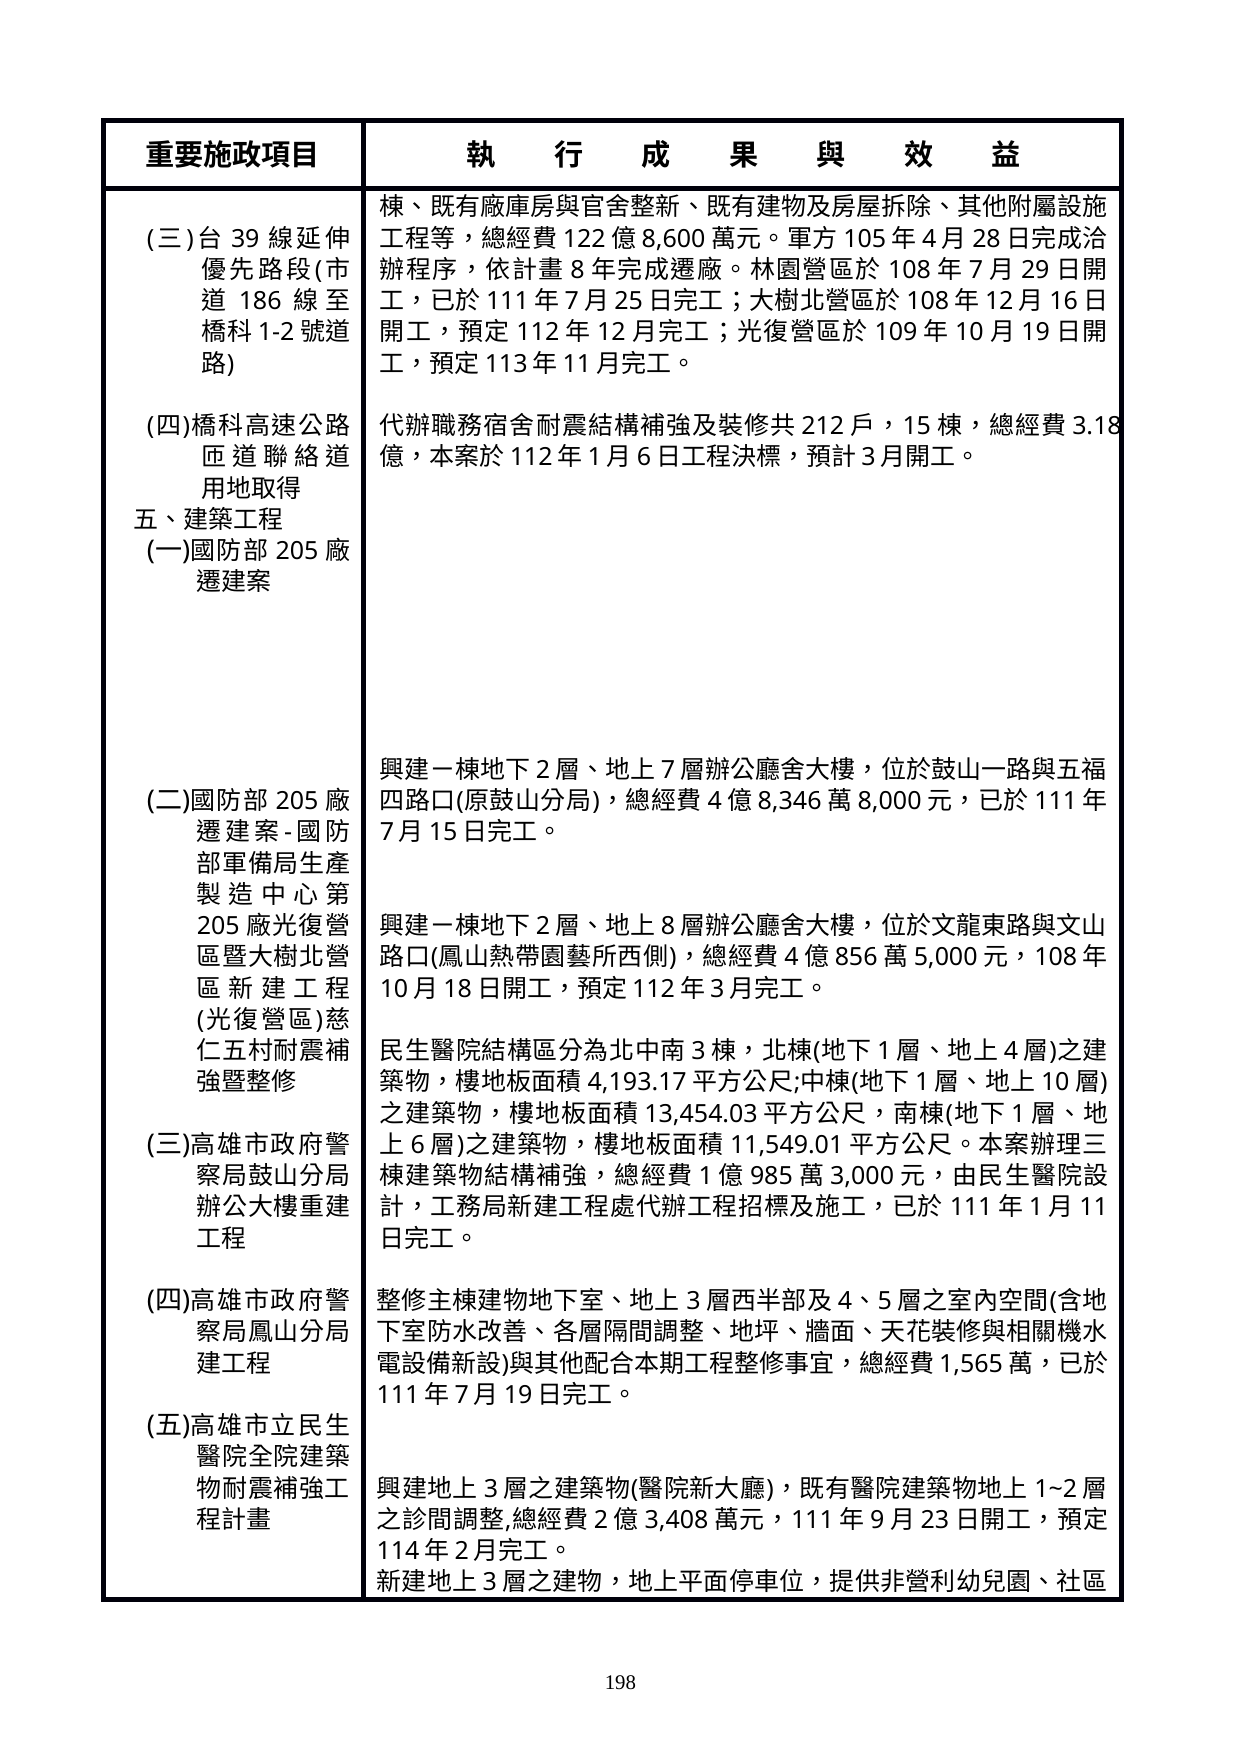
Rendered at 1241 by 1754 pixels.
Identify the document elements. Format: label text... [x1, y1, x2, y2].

table_header 執 行 成 果 與 效 益 [366, 123, 1119, 186]
table_header 重要施政項目 [106, 123, 361, 186]
table_cell 壹、工程企劃業務管理及策略規劃 工程業務督導管理 工程企劃策略規劃 貳、建築管理 高雄厝計畫 光電智慧建築物推動計畫 建築物公共安全檢查申報 耐震及震災相關業務 招牌廣告及樹立廣告管理 公寓大廈管理 智慧綠建築 公共建築物無障礙設施管理 資訊管理 參、違章建築處理業務 查報業務 拆除業務 肆、道路管道管理 挖路許可證審核與電腦化登錄管理 道路挖埋管線施工查驗管理 民族路共同管道管理 弱電、寬頻共同管道管理 孔蓋齊平及下地 公共管線圖資更新及整合 伍、新建工程 道路工程 (一)林園清水岩路(清水岩寺旁)改善開闢工程 (二)仁武區義大二路3k+700道路改善工程(高52線3K+800~3K+920緊急搶修工程 (三)梓官區進學路北側8米計畫道路開闢工程 (四)鳳山區中崙路西段改善工程 (五)鳳山區八德路100巷改善工程 (六)大寮區鎮潭路高程改善工程 (七)鼓山區龍德新路拓寬及往東延伸跨越愛河橋梁工程 (八)林園區後厝路200巷(自苦苓腳重劃區往東)打通工程 (九)林園區椰樹東巷38弄開闢工程 (十)左營區左營大路372巷開闢工程 (十一)橋頭區里林東路與鐵路南巷路口拓寬工程 (十二)大林蒲遷村安置地增設道路工程-經濟部委辦 (十三)南星路車道拓寬及安全提升改善計畫-交通部航港局 (十四)高雄港洲際貨櫃中心聯外貨櫃專用道開闢工程 (十五)高雄軟體園區擴區(二期)開發工程 (十六)岡山區筧橋改建工程 (十七)旗山區廣場用地(廣三)開闢工程 (十八)燕巢區中路巷中安宮前道路開闢工程 (十九)彌陀區民生街打通靖和街開闢工程 (二十)路竹區華正橋掏空下陷重建工程 (二十一)橋頭區營邊路拓寬工程 (二十二)大寮區新一街與新七街口橋梁拓寬工程 (二十三)大社路120巷道路打通工程 (二十四)林園區後厝路改善工程 (二十五)鳳山區過勇路改善工程 (二十六)仁武區義大二路道路改善工程 (二十七)內門區高125線0k+000內東橋南側道路改善工程 (二十八)左營區翠華路(明潭路至世運大道)拓寬工程 (二十九)南門圓環十字路型改善計畫(道路及景觀工程) (三十)國道1號增設岡山第二交流道工程」連絡道工程及以東大莊路(崗德路至嘉興營區路段)拓寬工程 (三十一)中油研發專區園區南路道路開闢工程 橋梁工程 (一)桃源區建國橋改建工程 (二)中山四路東側前鎮運河銜接凱福街車行橋 (三)阿蓮區中路橋減墩工程） (四)鳳山區頂庄一街銜接寶陽路橋梁工程 (五)前鎮媽祖港橋改建工程 (六)梓官區通安大橋改建工程 (七)彌陀區舊港橋改建工程 (八)永安區新港橋改建工程 (九)岡山區筧橋改建工程 (十)楠梓區通往後勁公園人行環境工程 (十一)路竹華正橋掏空下陷重建工程 (十二)仁武區仁水橋拓寬工程 (十三)茄萣區崎漏里橋改建工程 (十四)梓官區嘉好路26巷橋梁改建工程 (十五)杉林區市181月光一橋拓寬工程 (十六)林園區林內排水跨河構造物施設重建（鳳林路三段920巷橋梁） (十七)茄萣大排（進學路與忠孝街）人行專用橋新建工程 (十八)鼓山區九如橋新建工程 營建署補助 (一)生活圈系統建設計畫 1.高雄市濱海聯外道路開闢工程（新台17線）北段工程 2.岡山區10-20號都市計畫道路開闢工程 3.大寮區民智街拓寬工程 4.大寮光明三路1078巷拓寬工程 5.仁武區仁心路道路拓寬工程(第一期) 6.大寮區鳳林一路300巷拓寬及打通工程 7.大寮區潮寮里潮平路打通工程 8.林園王公國小北側道路拓寬工程 9.林園區廣應街拓寬工程 10.鳥松文前路道路拓寬工程 11.楠梓青埔街(惠心街至高楠公路1760巷)拓寬工程 12.彌陀區中正西路150巷開闢工程 13.鳳山區五權路開闢工程 14.林園汕尾北汕二路拓寬二標暨中芸A幹線雨水下水道工程 15.高雄市濱海聯外道路開闢工程(南段工程-德民路~中海路) 16.六龜區高133線道路重建工程 (二)提升道路品質計畫 1.鳳山區過埤路北側車道改善工程 橋頭科學園區聯外交通整體計畫 (一)岡山區友情路及大遼路拓寬工程 (二)高雄新市鎮1-2號路開闢工程 (三)台39線延伸優先路段(市道186線至橋科1-2號道路) (四)橋科高速公路匝道聯絡道用地取得 建築工程 國防部205廠遷建案 國防部205廠遷建案-國防部軍備局生產製造中心第205廠光復營區暨大樹北營區新建工程(光復營區)慈仁五村耐震補強暨整修 高雄市政府警察局鼓山分局辦公大樓重建工程 高雄市政府警察局鳳山分局建工程 高雄市立民生醫院全院建築物耐震補強工程計畫 法務部廉政署南部地區調查組辦公廳舍遷移整修工程(第2期工程) 高雄市立聯合醫院北側大廳新建工程 鳳山日照社福多功能中心興建工程 興仁國中閒置空間布建日間照顧中心工程 加速高雄煉油廠第三區土壤及地下水汙染(甲、乙、丙案) 高雄煉油廠工廠區土壤及地下水汙染場址改善工作(第二階段採購案-第4區) -A、B、C案 高雄市岡山區綜合行政中心新建工程 岡山區大鵬九村社會住宅新建統包工程 高雄市政府警察局鳳山分局南成派出所新建工程 和發消防分隊新建工程 歷史記憶牆面廊道舊版牆設置工程 中正運動場開放場域改造工程 高雄市楠梓區全民運動館興建工程 高雄市小港區全民運動館興建工程 林園區清水岩路拓寬改善工程(軍方建築物代建整修部分) 學校工程 三民區高雄市立高雄高級中學第七棟校舍拆除及新建工程 三民區光武國民小學體操訓練館暨多功能運動館及地下停車場共構新建工程 高雄市仁武區灣內國民小學遷校第二期校舍暨非營利幼兒園新建工程 高雄市楠梓區楠梓國民小學健康樓及和諧樓校舍拆除及新建工程 高雄市立旗津國民中學老舊校舍拆除新建工程 國立中山大學附屬國光高級中學綜合教學大樓新建工程委託規劃設計及監造服務 高雄市立林園高級中學圖資大樓新建工程 楠陽國小新建公共化幼兒園工程 陸、養護工程 公園綠地開闢、改造（善）及維護、市容綠美化 （一）主要公園綠地開闢 （二）公園綠地開闢、改造（善）工程 （三）公園綠地設施維護 （四）市容景觀綠美化 （五）公有樹木修剪維護諮詢 道路、橋梁整建及養護工程 道路例行巡檢、養護及防汛整備 專案工程 橋梁檢測及改善 市區社區通學道工程 路燈及其設施維護管理 路燈例行性維護 路燈增設及改善 柒、整體風險管理(含內部控制)推動情形 [106, 191, 361, 1597]
table_cell 督導及監辦公共工程，提高工程品質，依採購法第12條及13 條規定，落實工程採購監辦作業，並依採購法第70條制定工程三級品保制度，由工程督導小組定期抽查督導工程計32件，以提升工程品質；另辦理本府工程查核14件。 建立防、救災機制，編印「高雄市政府工務局緊急應變手冊」，內容包括緊急應變SOP及緊急聯繫通訊錄與救災能量，作為災害發生期間行動準則，並定期更新、修正。 執行本府一級機關辦理工程、勞務、財物採購報上級機關（本府）核准之幕僚業務，由工務局為窗口，依採購法規定，辦理本府一級機關欲報上級機關核准事項（除監辦外），並以教育訓練及採購案件實地稽核方式，提升各機關、學校採購效率，防止採購弊端。 執行高雄市政府採購稽核小組日常行政及稽核監督業務，111年預定稽核395件，共稽核395件，達成率100%，自88年成立迄今總稽核量達6,141件。 發揮「高雄市政府採購申訴審議委員會」功能，111年共接獲廠商申訴案件11件、調解案件34件，總計收件數45件；申訴案件已結6件、調解案件已結11件，總結案件數17件。 前瞻建設計畫：擔任行政院前瞻基礎建設-城鄉建設-提升道路品質計畫類的市府窗口，協助本府相關單位爭取預算，自110年起至111年12月31日止，已爭取核定20案，補助金額12.95億元。 各項公共工程材料試驗： 111年度辦理4大類50項工程材料試驗1萬6,237件，執行樣品數4萬5,643個試樣，規費收入全年約7,500萬元，試驗費支出約5,295萬元，增加市庫收入約2,205萬元。 111年度委託TAF實驗室共計9家，共辦理9次稽核，以督導實驗室發揮精確及專業服務水準。 111年度辦理「工程材料試（檢）驗對公共工程之影響研習班」2場次，安排工程相關人員參訓，並聘請具有工程及廉政專業知識之專家學者雙向交流，提升專業技能及法律常識。 道路AC加強鑽心計畫:自每月工務局所屬工程處辦理新鋪、養護刨舖道路，面積達 3,000㎡以上案件中隨機抽選，檢視道路鋪築厚度、壓實度是否符合契約規範，111年度共抽驗 33件工程。 本市地方級及國家級濕地: 永安濕地、鳥松濕地、援中港濕地「保育利用計畫」109~110年度完成公告，半屏湖濕地及林園人工濕地「保育利用計畫」於111年3月9日完成公告，大樹人工濕地保育利用計畫(草案)經高雄市重要濕地(地方級)保育利用計畫審議小組於111年12月13日審議。 111年9月內政部營建署核定「108、109年度國際級及國家級重要濕地經營管理」評鑑結果，共獲獎2項如下： a.108年度補助案：優等1案（洲仔濕地）。 b.109年度補助案：優等1案（洲仔濕地）。 公園巡查，工務局檢查小組針對工務局養工處轄管重點公園、1999通報熱點、歷次檢查改善不佳公園進行抽查，111年完成80座公園檢查。 台鐵捷運化-高雄市鐵路地下化計畫 截至111年12月底，「高雄市區鐵路地下化計畫(含左營及鳳山)」，整體計畫實際進度為94.54%。 本府依「高雄市區鐵路地下化建設計畫都市發展專案小組」第9次會議決議，與中央完成鐵路地下化後園道代辦協議，「高雄計畫區」、「左營計畫區」及「鳳山計畫區」園道分別由工務局新建工程處、水利局及工務局養護工程處執行，已完工。 鐵路地下化園道整體建置經費43.09億元，已全數獲中央核定補助(代辦)支應。 有關鐵路地下化園道用地，已協調交通部臺鐵局，以雙方互惠原則，無償提供本府使用，並為利園道開闢期程，交通部臺鐵局原則同意先行交付本府進行施工。 打造高雄特色建築，帶動建築與綠能觀光產業，創造土地與建築品牌化，並促進社會參與、景觀美化、減碳防災及樂齡化設計因應，樹立熱帶氣候地區永續環境與建築的新典範。 高雄厝相關專案: 高雄厝推動綠建築宣導計畫：為進行高雄厝新建築與綠建築之推廣，舉辦高雄厝綠建築大獎，廣邀高雄綠建築建案報名競賽，希望藉由優良建築作品甄選活動，以表揚優良高雄厝綠建築設計作品，並喚起民眾關注生活環境品質的意識，111年共計12件作品優選、3件民眾票選人氣獎。 高雄厝建康建築活化計畫：持續建置基本資料庫與高雄厝地圖，並進行病態建築醫生診斷，辦理高雄厝行銷宣導。 高雄厝宣導計畫：進行既有建築物輔導合法化，並於本府工務局建築管理處一樓成立高雄厝專案輔導窗口，由高雄厝在地設計師駐府服務民眾。 高雄厝民眾參與活動成果： 111年9月29日至10月2日配合2022高雄國際建材大展與111年10月13日至21日國立科學工藝博物館展出本次綠建築大獎得獎作品、專案年度成果，吸引參與人數3,620人次。 高雄市高雄厝設計及鼓勵回饋辦法自103年9月4日公布實施，並於105年1月11日、105年5月26日及107年4月26日修正訂定，截至111年12月底，統計數量如下: 申請案量:以高雄厝設計並領得建造執照數量已達4,248件，共144,394戶，其中2,186件已領得使用執照。 景觀陽台:面積達460,608平方公尺。 通用化設計浴廁:面積達92,201平方公尺。 通用化交誼室及昇降機:面積達12,921平方公尺。 綠能設施:屋前綠能設施56,063平方公尺，屋後綠能設施3,865平方公尺。 高雄厝申請案綠化面積：520,536平方公尺(相當於87座國際標準足球場綠化面積)。 綠建築綠化成果： 累計歷年(自101年起)依法設置屋頂綠化面積已達498,776平方公尺，換算每年減少CO₂排放量為9976公噸。 111年度共舉辦2場高雄厝專業者輔導說明會，總計參與人數約73人，藉由高雄厝設計辦法的執行與操作，讓更多在地優秀設計人才有機會回饋土地與深耕家園，更藉由本次與業界的對話與交流機會，精進高雄厝設計及鼓勵回饋辦法，使之法令更健全，更貼近市民需求。 111年度共舉辦3場專案精進研討工作會議，訂於111年10月25、28、31日於建築管理處辦公室舉辦，透過邀請各專案計畫主持人，及各案領域之專家學者出席，透過議題討論與高雄厝設計及鼓勵回饋辦法解說及申請高雄厝案例成果分享，希冀藉由提升高雄厝設計辦法的實質內容與不斷精進，讓更多世界趨勢與技術新知，有機會反饋於高雄厝整體修法的進程之中，精進高雄厝設計及鼓勵回饋辦法，使之法令更健全，更貼近市民需求。 實際執行方案： 啟動「綠電推動専案小組」並與經濟部能源局共同簽訂合作協議，由林副市長擔任跨局處小組召集人，推展「漁電共生專區優先示範推動」、「公私有房舍推展光電屋頂計畫」、「以節能服務模式加速電低碳行動計畫」、「高雄市轄區內電廠友善降轉」、「學校建築物綠能規劃及智慧用電發展」等五大任務導向，未來計畫目標為6年太陽光電設置容量達1GW，作為建構安全穩定、效率及潔淨能源供需體系之基礎，期未來吸引國內外高科技產業及人才進駐，增加優質就業；並透過追求環境永續，提高再生能源比重，帶動綠能科技發展，減少對化石燃料的依賴，同時降低空氣污染，乘載「產業轉型」政策方向的重責大任。 111年度補助建築物設置太陽光電發電系統實施計畫自3月15日至10月15日截止，補助總預算為1,500萬元，核准99件，核准金額643萬650元 (1,049.665瓩)。 舉辦光電智慧建築標章頒證活動(金獎2案；銀獎17案；銅獎8案)。 舉辦推動太陽光電設施成果展覽1場(約6000人)、推動太陽光電設施說明會2場(約200人)及宣導會2場(約5500人)，總計參與人數約11,700人。 設置績效： 110至111年累積容量目標為450MW，統計110年1月~111年11月備案量602.306MW(能源局網站更新至11月底)，已達成年度目標。 111年1至11月備案件數1,359案較去年同期1,334案，增加25案，備案容量307.270MW較去年同期254.518MW，增加52.752MW(增加20.73%）。 辦理申報之A類公共集會類場所，列管場所94家，已完成申報94家，申報率達100%。辦理申報之B類商業類場所，列管場所1,412家，已完成申報1,361家，申報率達96.39%。辦理申報之C類工業、倉儲類場所，列管場所488家，已完成申報478家，申報率達97.95%。辦理申報之D類休閒文教類場所，列管場所2,378家，已完成申報2,163家，申報率達90.96%。辦理申報之F類衛生福利更生類場所，列管場所560家，已完成申報535家，申報率達95.54%。辦理申報之H類住宿類場所，列管場所2,641家，已完成申報2,073家，申報率達78.49%。 辦理111年度建築物公共安全檢查及簽證申報場所之抽複查工作，已執行抽複查750家。 111年1月3日起至111年1月24日止辦理111年度「加強大型百貨公司、商場、量販店及視聽歌唱等場所公共安全查核」，共計60家場所。 111年青春專案期間，稽查本市娛樂場所等，共計稽查164處場所，動員稽查人數211人次。 為提高地震發生後動員能力，111年9月30日於本府消防局8樓國際會議廳舉辦111年度高雄市災害後危險建築物緊急評估作業動員演練及組訓，動員責任區技師及建築師共55人，期能於地震時減少市民生命財產的損失。 為於地震發生後第一時間提供各項防救災能量及重要設施資訊，開發「地震災害決策輔助系統」，提供市府救災指揮官作為決策參考，進而提升市府整體救災效能。 針對本市各大型商圈、重要道路、車站及各大捷運站，做不定期巡檢，如有立即危險性之廣告招牌，立即通知限期改善或自行拆除。 工務局「110年度招牌廣告及樹立廣告安全巡查、處理與督導計畫」列管危險廣告物共1182件，均已全數拆除或補強完成。 公寓大廈認證標章申請案，111年已召開2次審查會議，認證通過大樓共計47棟。 輔導公寓大廈成立管理委員會，截至111年12月底本市6樓以上成立管理委員會依法報備家數計有4,043件，報備率已達75.8%。 委託公寓大廈法律專業律師，設置免付費電話，自111年1月起，提供大樓管理委員會及住戶法律諮詢服務，另於建管處亦設置律師現場諮詢服務櫃檯提供大樓諮詢。 本市於101年4月3日成立公寓大廈爭議事件調處委員會，111年共召開5次調處會，協調爭議共24案。 111年度優良公寓大廈評選活動已於9月21日評選完畢，共有16家大樓及11家管理公司獲獎。 配合內政部建築研究所智慧綠建築專案，爭取內政部建築研究所將「智慧綠建築智慧住宅南部展示場」設置於本府四維行政中心1樓穿堂，迄今累計參觀人數達173,630人。 新建公共建築物於申請使用執照前，辦理行動不便設施會勘，以確保該設施之符合需求，100年至111年11月止合計勘檢2,988件，111年1至11月共計勘檢180件。 既有建築物依照工務局108年10月18日高市工務建字第 10838848401號函修正本市公共建築物無障礙設施分類分期分區執行計畫，計已對公共建築物（含超商場所、加油站）等實施清查，109~111年清查新增250家，共計列管5,367家，並訂定改善期程限期要求改善，截至111年12月共計4,821家已改善完成，尚餘546家改善中，整體改善比例為89.83%。 替代方案提請「高雄市政府公共建築物行動不便者使用設施改善諮詢審查小組」審議，111年共辦理7次，共審查44件（含報告案)。 102年7月11日公告施行「高雄市建築物設置無障礙設施設備勘檢及改善審查收費標準」，111年共計收入勘檢費478萬元（含新建公共建築物勘檢及既有公共建築物替代審查)。 加強建築管理回溯檔案建置，將檔案室紙質之歷史案件，累計有182,267份建築執照圖進行數化轉檔，以方便查詢及調閱，已納入111年度專案勞務委外採購辦理(約1000萬)。 申請建造許可時檢附建築圖電子檔，建置圖檔資料庫並整合建入「建築管理資訊系統」及「建築書圖影像管理資訊系統」，提供民眾查詢及調閱建築圖檔資料。 透過建築管理處網站建構申請案件之資訊透明化服務，供民眾隨時查詢申請建築執照進度，減少弊端。 執行違建查報成果：111年查報一般違建(含廣告物)共計3,651件。 專案部分： 取締影響市容廢置廣告空(框)架及破損不堪廣告招牌，共計查報1,523件。 取締抵觸屋後污水接管工程(配合市府水利局)違建，共計查報878件。 取締本市「影響救災困難地區」消防專案，共計查報21件。 取締影響公共安全2層樓以上及防火巷違建，共計查報67件。 辦理本市太陽光電設備設置場址違建諮詢審核，共計70件。 執行違建成果：一般違建拆除計5,329件、拆除結案3,867件。 各項專案拆除情形： 拆除影響市容竹鷹架廣告計25件。 拆除影響市容廢棄廣告招牌計1,516件。 拆除影響消防救災六米巷道違建，共計23件。 拆除騎樓違建以保障市民之權利、創造優質安全空間，共計91件。 拆除楠梓區久昌街16號、藍田路與大學十一街路口、右昌街556號、宏毅三路6巷9號、秀群路539巷6號、燕巢區中民路278巷19號、角宿村海成二街3號、苓雅區文山路112號、文山路112號、大寮區青雲街18巷26弄24號、茄萣區成功段638地號-1等鴿舍違建，共計11處。 配合水利局拆除岡山區後紅路37巷34號、大寮區民族路369號屋後接管占用防火巷違建。 拆除湖內區武功段:490、495地號等2處違建毀損塌陷棚架、鼓山區興隆路52號旁空地(鼓中段一小段534地號)違建、鹽埕區建國四路340巷33號旁空地(鹽壽段207-3地號)違建等影響公共安全違建。 配合農業局拆除大寮區山子頂段3847-3地號農地違建。 配合警察局三民第一分局拆除三民區九如二路667號停車格位遭佔用私設斜坡板障礙物及遼寧一街9號騎樓違規設置「固定式機車升降台」、「圍牆」影響通行。 配合經濟發展局拆除三民區港東里河北一路258巷通道影響 環境棚架 (八德民有市場外圍通道)。 配合前金區公所拆除前金區成功一路410號巷內廢棄空屋，共計3處。 配合湖內區公所執行拆除湖內區中山路一段385巷巷口鐵架牌樓影響交通。 配合財政局拆除前鎮區鎮昌段10-30地號土地地上建物(興平路117巷62弄8號)危險空屋。 配合左營分局拆除左營區大中二路585號、華夏路493之2號門前、崇德路416號、富國路292號前、文自路393~395號騎樓等妨礙通行木板、鐵製堆置及鐵製欄杆等固定障礙物。 配合小港分局拆除小港區漢民路188巷32號（義芳街鳯儀宮前）道路設置鐵桿影響行車安全。 配合楠梓分局拆除楠梓區德民路1003之3號騎樓裝設固定廣告看板影響通行。 配合經濟發展局拆除鹽埕區大勇市場中央木構架上方違建物(鹽埕區大東段278、279等2筆地號土地)。 拆除1999通報左營區明潭路-哈囉市場廣告招牌影響公共全等共計12處。 彙整各管線機構年度計畫施工路段，以利辦理聯合施工，減少道路挖掘。 111年已核發8,557件道路挖掘許可，各管線機構可於「高雄市公共管線管理平台」中查詢申挖案件辦理情形、核准申挖案件查詢，藉由電腦系統方便申請人查詢，並提供市民共同監督。 已完成本市38個行政區公共管線調查及重新調查部分前鎮區，並持續辦理高雄市公共設施管線更新機制。 加強督導管線挖埋工程品質，111年申請挖埋11,427件，核發8,557件，有效管控挖掘施工，並督導管線單位確實依規定進行道路挖埋及AC封層，其中道路挖掘違反規定件數105件，罰款共302萬元。 加強巡查管線挖埋工程，由委外巡查廠商及自有人員督導加強巡視並藉通報管道(市長信箱、通報專線電話等)共同監督管線單位施工情形，以符合現場許可內容。 建立維護更新地下管線資訊系統，提供各管線單位設計前、施工前之地下管線資訊，更新地下管線資料，減少公安事件發生。 落實管線挖埋暨道路工程品質，執行管線抽驗，對各管線單位已完成之管線工程辦理瀝青鋪面厚度、回填配料、夯實度及平坦度等各項工程品質抽驗，以確保道路品質，111年度總計配合抽驗503件工程。 成立「施工中及竣工巡查小組」，111年1-12月巡查施工中挖掘案2,880件及111年3-11月巡查竣工申挖4,451件，並針對挖掘位置、標線復原、道路刨鋪孔蓋平整度等進行抽查，有效提升道路工程品質。 完成民族路共同管道保全、巡查、維修保養、基本設備汰換更新、24小時輪值監控等作業，及共同管道之清潔維護。 至111年底佈纜總長度已達3,697公里，租金收入約6,000萬元，各家纜線業者正積極申請進駐中。 111年完成孔蓋下地總數6,922座，孔蓋齊平總數5,899座。 辦理大高雄公共管線圖資更新及整合，避免發生管線工安事件並依 內政部公共管線標準制度規範，建立管線圖資更新機制。 原高雄縣及高雄市區域之公共管線圖資轉換與整合。 公共管線圖更新模式規劃。 重劃區管線清查建檔。 公共管線竣工圖更新。 教育訓練及輔導上線。 清水岩寺旁道路銜接15公尺及20公尺寬都市計畫道路(清水岩路)，長約180公尺，總經費1億500萬元。已於111年12月2日完工。 自仁武義大二路3k+700往北至186甲線道路，為永久性擋土牆改善，改善路段3k+700~3k+980長約280公尺，道路寬約25公尺，總經費1億1,848萬元。已於111年4月29日完工。 工程位於梓官區自進學路往北開闢至信安街止，屬8公尺寬都市計畫道路，長度約265公尺，現況道路未開闢，總經費1億2,180萬元。111年5月30日開工，111年12月開放通行。 自五甲一路至南北向中崙路長約380公尺，利用現有水利溝寬度約2~2.5公尺加蓋作道路使用，改善後可拓寬至8~9公尺寬，總經費1,479萬元，111年10月7日開工，預計112年4月完工。 自八德路往北至文仁街止，為計畫道路8公尺寬道路，長約100公尺，總經費643.7萬元，已於111年1月11日完工。 鎮潭路為已開闢都市計畫12~24公尺寬都市計畫道路，由工務局養護工程處接管維護，因地方民意反映由小港往大寮方向轉彎路段正位於下坡處，影響民眾通行安全，建議應辦理道路改善，總經費710萬元，已於111年4月11日完工。 道路：由博愛路打通至新德路，長約210公尺、寬20公尺道路。橋梁：龍德新路向東跨愛河至河堤南路橋梁，採鋼橋形式，橋梁寬度26公尺，長度約190公尺(橋梁70公尺、引道120公尺)，總經費31,000萬元，111年10年7日開工，預計113年4月完工。 西起林園後厝路20巷東至後厝路200巷路口，長約145公尺，計畫寬度25公尺（含兩側各5公尺寬園道用地綠化步道），西側連接苦苓腳市地重劃範圍，總經費6,209萬元，已於111年3月25日完工。 自椰樹6巷往東約63公尺銜接既有椰樹東巷38弄，長度約63公尺，都市計畫10公尺寬道路，總經費2,009萬元，已於111年3月14日完工。 自左營大路至元帝路止，6公尺寬都市計畫道路，長約184公尺，總經費6,538萬元，已於112年1月4日開工，預計112年6月底完工。 本案位屬非都市計畫區，位於橋頭區里林東路與鐵路南巷路口，總經費114萬元，已於111年7月11日完工。 經濟部委託本府辦理，大林蒲遷村作業期程依地政局辦理安置地配地街廓新闢道路共計23條，其中15公尺寬道路1條、10公尺寬道路19條、8公尺寬道路3條(仍視政策調整),總經費36,000萬元，配合經濟部新材料循環產業園區報編期程辦理規劃設計。 改善台17線路口至丹山一路路口，長約350公尺，透過縮減分隔綠帶方式拓寬現有道路，總經費4,000萬元，配合大林浦遷村及國道7號期程辦理規劃設計。 西起台機路、大業北路、中鋼路、沿海二路、沿海三路至沿海四路止長約8,376公尺道路，配合拓寬並重新規劃配置路型。總經費14億343萬元。 111年11月23日第四標決標，工期395日曆天，預定112年3月開工；第一~三標辦理發包作業中。 位於高雄軟體園區北側，東臨成功路，道路工程:東西向道路長約290公尺、寬20公尺，南北向道路長約190公尺、寬20公尺，總經費9,450萬元，已於111年4月18日開工，工期320日曆天，預計112年3月完工。 自岡山區筧橋路與河堤路二段路口，跨越阿公店溪至空醫院路與阿公店路二段路口止，屬20公尺寬都市計畫道路，長度約60公尺，現況橋寬8公尺，為人行及機車通行之橋梁，總經費1億3,201萬元，工程於111年12月9日決標，工期340工作天，預計112年2月開工。 位於本市旗山區大德里旗山火車站南側，寬12公尺廣場用地(廣三)，北自中山南街1巷，往南至旗新街124巷，長約65公尺，總經費429萬元,總經費約429萬元，工程111年5月20日開工，工期60工作天，已於111年11月21日完工。 都市計畫農業區，現況寬6公尺，長約80公尺之彎曲道路通行。道路截彎取直開闢後，將有助於提昇用路人安全，總經費416萬元，111年11月29日決標，工期80日曆天，已於112年2月3日開工。 位於彌陀區民生街235號至靖和街，為8公尺寬都市計畫道路，長約40公尺，總經費254萬元，111年11月29日決標，工期85日曆天，已於112年2月3日開工。 位屬都市計畫區外，110年7月及8月豪雨沖刷，造成橋台坍滑傾斜，列為危橋，現況已無法供通行(原橋梁寬度約5公尺、長度約10公尺)，改建拓寬至6公尺，總經費約543萬元，111年9月7日決標，工期120工作天，預計112年2月開工。 位於橋頭區營邊路，位屬非都市計畫區，現寬約4.5公尺，總經費2,829萬元，工程已於111年9月20日開工，工期120工作天，預計112年4月完工。 位於大寮區新一街與新七街口，經地方反映現況行車線型不佳，建議優先利用國有地單側拓寬橋樑。總經費154.8萬元，於111年10月7日開工，工期88日曆天，已於112年1月13日完工。 為都市計畫人行步道用地，都市計畫寬4公尺，全長約100公尺，現況道路長約80公尺近全寬供通行，未打通路段長約20公尺，總經費約111萬元，111年11月30日決標，工期25工作天，已於112年1月6日開工。 考量本案開闢所需經費籌措不易，基於地方反映排水改善及道路通行需求，短期將於既有溝渠改善及加蓋並銜接重劃區內排水溝。另既有溝渠範圍約42公尺長、0.8公尺寬，總經費158.5萬元，已於111年10月5日完工。 過勇路中央約5公尺寬灌溉明渠長約460公尺加蓋後，鋪設AC以增加車道空間，改善尖峰時間疏解車流，總經費2,977萬元，工程已於111年8月29日開工，工期210日曆天，預計112年3月完工。 自仁武義大二路3k+700往北至186甲線道路,本案為擋土牆永久性改善,改善路段3k+700~3k+980長約280公尺，道路寬約25公尺，總經費7,379萬元，規劃設計中。 高125線0K+000內東橋南側，改善轉彎長度約133公尺、拓寬至7公尺，總經費270萬元，辦理發包作業中。 左營區翠華路(明潭路至左營大路)長約1,050公尺，延現況30公尺寬計畫道路往西側拓寬10公尺；左營大路至世運大道屬寬40公尺，長約320公尺都市計畫道路，總經費2億5,370萬元，規劃設計中。 文化局委託代辦南門圓環道路改善工程，工程範圍包含整體圓環(扣除南門口公園再造部分)及左營大路自南門圓環至必勝路路段長約290公尺道路改善，左營大路道路寬調整約為30公尺，總經費7,263.2萬元，規劃設計中。 增設岡山第二交流道及連接平面道路之聯絡道，總經費36億8,000萬元，高工局辦理規劃施工，土地費及工程費本市負擔12億元（交流道及連絡道用地取得費9億500萬元及連絡道工程費2億9,500萬元），用地取得中。 長約900公尺，寬40公尺，總經費4億7,500萬元，辦理發包作業中。 橋長124公尺、橋寬6.5公尺，總經費1億3,050萬元。工程已於111年5月12日完工。 由中山四路東側跨越前鎮運河，銜接第75期市地重劃區凱福街，長約54公尺，規劃2車道(6公尺寬)及1實體人行道(2公尺寬)，即雙向所需人車通行使用之寬度為16公尺寬，總經費1億6,384萬元，已於111年8月25日完工。 位於本市阿蓮區與台南市歸仁區交界，現況橋梁寬約4.6公尺，長約156公尺，目前採橋墩減少並增加通水斷面方向進行規劃設計，所需工程費約3,600萬元，將俟水利署第六河川局完成二仁溪整治計畫後，向中央申請經費補助後發包施工。 位於鳳山區頂庄公辦市地重劃及中崙牛寮區段徵收間，跨越鳳山溪，橋梁寬15公尺，長約58公尺，總經費1億1,692萬元，於112年1月10日舉辦通車典禮。 跨越前鎮河，連結前鎮鎮中路（都市計劃寬20m）與鳳山五甲三路（都市計劃寬30m、現寬約20公尺），現有橋長約51.4公尺，寬約21.6公尺，總經費4億1,384萬元，111年5月6日開工，預計114年12月完工。 位於梓官區中正路通安大橋，長約75公尺，寬21公尺，總經費1億6,914萬元，111年9月5日開工，工期670日曆天，預計113年7月完工。 位於彌陀區舊港路(高21線)，橋現寬約8公尺，施作橋寬12公尺、長140公尺，總經費2億2,222萬元，111年10月31日開工，工期480工作天，預計113年10月完工。 位於永安區永新路(高20線)，屬都市計畫區外，長約25公尺、寬12公尺，總經費1,898萬元，規劃設計中。 跨越阿公店溪至空醫院路與阿公店路二段路口止，長約60公尺、寬20公尺，總經費1億3,201萬元，111年12月9日決標，開工前準備中。 跨越後勁溪銜接金和街與高楠公路1747巷人行橋梁，長約56公尺、寬約1.8公尺，總經費488萬元，111年9月20日開工，工期85日曆天，預計112年3月完工。 位屬都市計畫區外，危橋原址改建，長約10公尺、寬約6公尺，總經費543.4萬元，111年9月7日決標，工期120工作天，為避免施工時造成工區周邊魚塭損失，已於112年1月31日開工。 位於仁武區公館二巷，屬都市計畫區外，長約4.5公尺，單側拓寬3公尺，總經費251萬元，辦理發包作業中。 位於茄萣區大湖碑排水，屬都市計畫區外危橋改建，長約22公尺，寬6公尺，總經費530萬元，辦理發包作業中。 位於梓官區嘉好路26巷357號旁，屬都市計畫區外，長約16公尺，寬約6公尺，總經費470萬元，辦理發包作業中。 自市道181線3K+040至3K+265路段，包含月光一橋，長約225公尺，拓寬10公尺，總經費480萬元，辦理發包作業中。 位於本市林園區林內大排上，連接鳳林路三段920巷，屬危橋改建，長約25公尺，寬6公尺，總經費1,155萬元，辦理發包作業中。 位於茄萣大排(進學路與忠孝街)上，屬都市計畫水溝用地，新建人行橋，總經費639.1萬元，區公所辦理發包及施工，已於111年12月22日決標。 原橋長624公尺寬20公尺，因引道過長箝制地方發展，拆除重建一座長70公尺、寬30公尺，總經費5億5,230萬元，辦理勞務發包作業中。 自台17線進入高雄市北界後，沿援中港軍區跨越後勁溪、左營眷區道路向南銜接中正路至左營南門圓環，紓解原台17線翠華路交通壅塞問題。道路長約7公里，寬40~50公尺，跨越長約130公尺之後勁溪橋。以德民路為界分南北二段，北段工程所需總經費約12億7,555萬元，於105年9月獲內政部營建署生活圈計畫補助經費並由市府代辦工程執行。第ㄧ標已於110年5月25日完工；第二標已於111年9月16日完工。 岡山區岡山北路至育才路止，屬10公尺寬都市計畫道路，長度約510公尺，總經費3,161.1萬元，已於111年8月10日完工。 於大坪頂以東都市計畫，自大漢路往東約485公尺銜接12公尺寬民智街，總經費12,462萬元，已於111年12月15日完工。 自光明路三段往東北長約381公尺，總經費4,793萬元，已於111年5月4日完工。 仁心路道路拓寬工程(第一期)由鳳仁路起至成功路(7-11)止，現寬約6~13公尺，長約973公尺，都內部分約933公尺為15公尺寬計畫道路，都外部分約40公尺，總經費2億5,186萬元，辦理發包作業中。 自鳳林一路往南至鳳林一路300巷26之20號15公尺寬計畫道路，長約254公尺，及鳳林一路300巷26之20號往西打通至鳳林一路10公尺寬計畫道路，長約142公尺，總經費1億9,334萬元，規劃設計中。 自潮平路往南至中華南路373巷止，都市計畫道路寬10公尺，長約40公尺，總經費1,056萬元，規劃設計中。 都市計畫道路，長約123公尺，寬10公尺，總經費6,383萬元，規劃設計中。 自林家路往東至王公路止，長約748公尺，都市計畫寬12公尺，總經費1億8,513萬元，規劃設計中。 自環湖路往東至濱湖路止長約75公尺，寬15公尺，總經費5,109萬元，規劃設計中。 自惠心街自惠心街至高楠公路1760巷止，長約36公尺，寬12公尺，總經費1,959萬元，辦理發包作業中。 中央河道約10公尺施作排水箱涵加蓋，兩側各4公尺開闢為道路，長約216公尺，總經費1億3,540萬元，規劃設計中。 自五權路往北銜接85期重劃區，長約90公尺，20公尺漸變寬道路，總經費7,891萬元，規劃設計中。 中油公司三輕更新計畫地方回饋項目之一，自工業區隔離綠帶往東至北汕路上，長約880公尺，都市計畫寬15-20公尺，現寬約11公尺。配合水利局箱涵設置，先行施作自工業區隔離綠帶往東約485公尺長，以改善本路段淹水相關問題。總經費4,150萬元，工程已於111年12月12日開工，工期320工作天，預計112年3月完工。 延續北段工程，北起德民路，南至中海路，長約1,800公尺，屬50公尺寬都市計畫道路；及中海路配合拓寬銜接至軍校路，中海路屬45公尺、長約590公尺，總經費8億9,385萬元，規劃設計中。 新開路高133線，里程3K+800~4K+250規劃橋梁，跨度配置為60m+90m+60m，橋寬為8.5m，淨寬為7.5m，橋總長210m，主跨長90m，採懸臂工法施工，為單孔箱型梁，總經費7億3,320萬元，辦理發包作業中。 過勇路往西至鳳頂路止，長約380公尺，寬12公尺，總經費2,470.9萬元，規劃設計中。 友情路為都市計畫30公尺寬道路，長約788公尺，總經費約3億3,200萬元，已於110年12月2日完工；大遼路為都市計畫50公尺寬道路，長約927公尺，配合友情路先行開闢30公尺，總經費3億309.6萬元，已於111年9月30日開工，工期540日曆天，預計113年5月完工。 為都市計畫60公尺寬道路，長約2,870公尺，總經費10億8,500萬元，東段工程110年12月10日開工，工期538日曆天，預計112年5月完工；西段工程已於111年4月29日開工，工期596日曆天，預計112年12月完工。 依科技部「橋頭科學園區聯外交通整體計畫」辦理「台39線延伸優先路段(市道186線至台22)」由交通部公路總局委託本府(工務局)代辦，總經費30億6,100萬元，辦理規劃設計中。 配合科技部「橋頭科學園區聯外交通整體計畫」，新工處辦理「配合橋科增設高速公路聯絡道」都市計畫變更及用地取得作業，總經費14億900萬元(用地費)，都市計畫辦理變更中。 基地位於大樹區，新建營區RC構造及鋼骨構造新建建築物數十棟、既有廠庫房與官舍整新、既有建物及房屋拆除、其他附屬設施工程等，總經費122億8,600萬元。軍方105年4月28日完成洽辦程序，依計畫8年完成遷廠。林園營區於108年7月29日開工，已於111年7月25日完工；大樹北營區於108年12月16日開工，預定112年12月完工；光復營區於109年10月19日開工，預定113年11月完工。 代辦職務宿舍耐震結構補強及裝修共212戶，15棟，總經費3.18億，本案於112年1月6日工程決標，預計3月開工。 興建ㄧ棟地下2層、地上7層辦公廳舍大樓，位於鼓山一路與五福四路口(原鼓山分局)，總經費4億8,346萬8,000元，已於111年7月15日完工。 興建ㄧ棟地下2層、地上8層辦公廳舍大樓，位於文龍東路與文山路口(鳳山熱帶園藝所西側)，總經費4億856萬5,000元，108年10月18日開工，預定112年3月完工。 民生醫院結構區分為北中南3棟，北棟(地下1層、地上4層)之建築物，樓地板面積4,193.17平方公尺;中棟(地下1層、地上10層)之建築物，樓地板面積13,454.03平方公尺，南棟(地下1層、地上6層)之建築物，樓地板面積11,549.01平方公尺。本案辦理三棟建築物結構補強，總經費1億985萬3,000元，由民生醫院設計，工務局新建工程處代辦工程招標及施工，已於111年1月11日完工。 整修主棟建物地下室、地上3層西半部及4、5層之室內空間(含地下室防水改善、各層隔間調整、地坪、牆面、天花裝修與相關機水電設備新設)與其他配合本期工程整修事宜，總經費1,565萬，已於111年7月19日完工。 興建地上3層之建築物(醫院新大廳)，既有醫院建築物地上1~2層之診間調整,總經費2億3,408萬元，111年9月23日開工，預定114年2月完工。 新建地上3層之建物，地上平面停車位，提供非營利幼兒園、社區大學、身心障礙日間照顧據點、公共托嬰中心、社區照顧關懷據點(含C級巷弄長照站)、小規模多功能集會中心等空間設施，總經費1億9,500萬元，已於112年2月完工。 本案利用興仁國中閒置空間設置日間照顧中心，新設興仁路出入口及無障礙電梯1座，總經費638萬元，已於111年2月21日完工。 辦理中油煉油廠土壤與地下水污染作業，總經費約268.63億元，全案完工後，以楠梓的原高雄煉油廠為半導體材料研發核心，北接路竹、橋頭至南科為半導體製造，南接大社、仁武、大寮、林園、小港為半導體材料及石化聚落，並結合台積電、日月光、華邦電等半導體廠，整體串聯成南部半導體材料S型廊帶。甲案110年9月1日開工，111年11月1日完工，乙案110年9月1日開工，111年8月5日完工，丙案110年9月2日開工，111年10月31日完工。 辦理中油煉油廠土壤與地下水污染作業，總經費約268.63億元，全案完工後，以楠梓的原高雄煉油廠為半導體材料研發核心，北接路竹、橋頭至南科為半導體製造，南接大社、仁武、大寮、林園、小港為半導體材料及石化聚落，並結合台積電、日月光、華邦電等半導體廠，整體串聯成南部半導體材料S型廊帶。A、B、C案於110年12月17日開工，工期458日曆天，預計112年3月完工。 新址工程併入原址(原岡山區公所)公辦都更方式辦理，預計興建地下1層地上6層岡山綜合行政中心，總樓地板面積約28,182平方公尺，經費PCM+基本設計服務1,998萬5,846元。已於110年12月30日基本設計及施工階段權利義務文件提送本府都發局納入公辦都更實施者招標文件。 基地位於本市第87期重劃區，南基地：地下2層地上12層鋼筋混凝土構造，北基地：地下2層地上12層鋼筋混凝土構造之社會住宅625戶，統包工程經費33億0,721萬元。111年7月7日工程決標，自111年7月8日起算工期(工期1440日曆天)，進行地質改良建造執照已於112年2月1日取得，預定115年6月16日完工。 興建地上三樓，總樓板面積1,800平方公尺之現代化辦公廳舍，總經費8,000萬元，111年8月1日完成公開閱覽，俟籌措相關經費後辦理工程發包作業。 基地位於和發產業園區，預計新設一地下1層、地上2層消防分隊，總樓地板面積2,320平方公尺，總經費1億0,471.1萬元，預計113年7月8日完工。 高雄鐵路地下化遺留舊牆板保留及再利用工程，總經費約2,608萬元，112年1月19日決標，工期150工作天，預計112年3月開工。 拆除部份看台改建為開放景觀休憩空間、辦公空間及商業服務空間，保留北門至西門段建築物整修，並另規劃停車場、兒童遊戲場及極限運動場等，總經費約3億700萬元，拆除標已於112年2月4日完工；主體工程標已於112年2月1日決標，刻正準備開工前置作業。 新建全民運動館、為地上2層之鋼筋混凝土構造，總樓地板面積約8,851平方公尺，總經費4億100萬元，111年8月10日開工，預計113年8月完工。 基地位於小港森林公園，新建地上2層鋼筋混凝土+鋼構屋頂，規劃室內游泳池，室內運動空間以及附屬販賣部店舖，設置76個汽車停車位及89個機車停車位，總樓地板面積約8,948平方公尺。已於111年10月27日開工，開工後遇當地民意代表率眾阻擋並辦理停工，目前本府已確定依新需求重新設計，並於112年2月9日起辦理施工廠商暫停履約，待本府運發局核定新設計內容後，辦理後續作業。 整修軍方建築物地上1樓計2棟，規劃有浴室及厠所，並有室內隔間作為官兵宿舍，總經費約1,144萬6,400元，已於111年11月29日完工。 拆除原第七棟校舍、飲水間、木工房、宿舍、廁所及資源回收廠，規劃地上四層樓之完整建築，包含普通教室、廁所、樓梯、1座電梯，總經費1億4,576萬元，已於111年3月31日完工。 興建地下2層停車場及地上1層建築物，規劃地下兩層停車空間共設置小客車停車位128 席(不含法定停車位)。地面層設置法定停車位、機車10 席及自行車20席，總經費2億2,002萬元，已於111年8月29日完工。 興建地下1層地上3層國小校舍及公托教室1棟、地上3層非營利幼兒園1棟及綜合合成橡膠球場2座，總經費約1億5,152.1萬元。已於111年3月21日開工，預定112年12月完工。 拆除既有健康樓、和諧樓、廚房、幼兒園、傳達室等建物。新建東南棟(地上4層)教學大樓1棟，西北棟(地上5層地下1層)之教學行政大樓（含活動中心、廚房)1棟、傳達室1棟、合成球場1座，總經費5億1,100萬元。第一期東南棟已於111年11月17日開工，預定113年7月完工。 新建地上3層鋼筋混凝土(RC)構造，總樓地板面積5,784平方公尺之校舍及周邊景觀，並拆除舊有校舍工藝大樓及忠孝樓、仁愛樓，總經費約1億6,073萬元，已於111年11月7日開工，預定113年9月完工。 教學大樓興建，總樓地板面積6,088平方公尺，總經費20,320萬元， 工程發包作業中。 預計興建地上4層圖資大樓，總樓板面積約計1,219坪，總工程費約計1億7,700萬元，工程發包前置作業中。 預計興建地上2~3層幼兒園園舍，總經費為1億2,574萬2,600元，細部設計作業中。 本府工務局養護工程處目前維管之公園、綠地、兒童遊戲場及廣場計有834座，面積達約1,048.17公頃，本年度公園綠地開闢及改造（善）如下： 執行主要公園綠地之新闢包括前鎮區第70期重劃區內公園、綠地及兒童遊戲場用地開闢工程、鹽埕區府北公園開闢工程、鳳山區第77期市地重劃區公12開闢工程、前鎮區第65期及第88期市地重劃區內公九公園用地開闢工程及大寮區第81期重劃區公園綠地開闢工程等。 1.前鎮區第70期重劃區內公園、綠地及兒童遊戲場用地開闢工程 第70期市地重劃區位於前鎮區一心一路及籬仔內路旁，其中有公園、綠地及兒童遊戲場用地合計約1.6公頃，闢建為「籬仔內公園」及「竹南公園」，公園設計呼應基地既有歷史，結合石化產業元素，將燃燒塔、齒輪等意象融入設施，並配置大面積草木，營造城市街角休憩綠蔭。工程經費約4,800萬元，已於111年7月完工。 2.鹽埕區府北公園開闢工程 城中城大樓拆除後原址闢建為府北公園，以「綠活、璀璨、翻轉、新生活」四大方向作規劃，公園佔地約0.28公頃，通透明亮、視野寬闊的大草坪帶來府北路新風貌，搭配基地景觀設置裝置藝術，經過精心規劃夜間照明及水景，為鹽埕區創造優質綠環境。工程經費約3,240萬元，已於111年11月完工。 3.鳳山區第77期市地重劃區公12開闢工程 第77期市地重劃區公12位於鳳山區市道188（南華一路）及紅毛港路口，台88線快速公路下方，面積約1.95公頃，以「機器人」為主題構想，結合機器島冒險樂園彩繪圖樣，創造6大主題空間，打造高挑戰性、多功能及多元化設施的公園。工程經費約4,500萬元，已於111年12月完工。 4.前鎮區第65期及第88期市地重劃區內公九公園用地開闢工程 基地位於前鎮區凱旋四路及時代南一路，緊鄰雙軌道捷運、輕軌站旁，面積約3.5公頃，闢建為「時代公園」，是亞洲新灣區的大型地景亮點，規劃有9大主題區、16項特色設施，亦設置多個高雄熊公仔及彩帶高綠籬迷宮，強化城市行銷。工程經費約9,700萬元，已於111年12月完工。 5.大寮區第81期重劃區公園綠地開闢工程 配合第81期市地重劃工程分期辦理公園開闢。81期重劃區沿鳳林四路北至鳳山區，南接大寮商業中心，東攬捷運大寮站，西擁鳳凰山，公11、公12及綠地開闢工程將延續山林綠意結合軍事意象，打造冒險體能遊戲場域，同時以複層綠化概念營造減量空間，面積合計約3.64公頃，工程經費約9,616萬元，已於111年7月開工；公10及公13開闢工程則配合區域排水計畫，規劃滯洪防洪功能，透過挖填整地塑造活動空間，面積合計約2.95公頃，工程經費約9,440萬元，已於111年12月開工。 1.本年度完成其他公園綠地之開闢及改造（善）包括鳳山區五甲國宅社區國光里公6公園景觀改善工程、前鎮區興仁公園（北側臨水岸步道）環境改善工程、大寮運動園區景觀改善工程、湖內區大湖里公3公園新闢工程、鳳山區自強公園改善工程、高雄市公園兒童戲場更新統包工程（橋頭區一品公園、梓官區信蚵公園、路竹區路竹公園、彌陀區彌陀公園）、岡山區和平公園改善工程、小港區小港一號公園改造工程、小港區坪頂里坪鳳公園遊戲場設置工程、鼓山區壽山動物園入口意象設施整建工程、小港區大坪頂入口意象暨坪頂社區公園（八塊桌）公廁興建工程、鳳山區新強公園增設兒童滑步車練習場工程暨設置交通及教育宣導設施、左營區屏山里運動公園周邊景觀改善工程等。 2.112年度續辦公園綠地之開闢及改造（善）工程包括大寮區第81期重劃區公園綠地開闢工程、鳳山區第77期市地重劃區公（兒）86及公（兒）87開闢工程、三民區第99期重劃區公園及綠地開闢工程、三民區第69期重劃區公園開闢工程、高雄市公園特色遊戲場統包專案工程、高雄市公園兒童遊戲場更新統包工程、楠梓區國昌里公園（07公08）景觀改造工程、楠梓區藍田公園遊戲場設置及設施改善工程、前鎮漁港景觀綠美化及周邊道路整頓改善工程等。 持續執行公園土木、遊具設施、樹木植栽修剪等維護管理及緊急搶修工作，維護市民休憩場域。 委託專業廠商辦理公園樹木及行道樹健康檢查評估。 執行公園綠地登革熱、病蟲害防治緊急噴藥清消工作。 公園（含綠地、兒童遊戲場、廣場）委託清潔維護共計834處，其中小型鄰里公園委託里辦公處辦理計143處、另民間、企業認養及其他單位協助計30處，將持續鼓勵各界參與公園認養工作。 苗圃（含樹木銀行）計8處，培育花卉、灌木等苗木超過4.9萬 株，供市民憑身分證提領，並配合機關、學校、社區綠化環境及本府活動提供花木，另樹木銀行則提供工程牴觸樹木暫置、公園綠地之開闢、改造所需及景觀樹、行道樹之用。 持續執行樹木植栽定期修剪及汛期加強修剪超過5.3萬株。 道路綠美化 持續執行中華路、時代大道、新光路、河北路、河南路、博愛路、同盟路、中正路、五福路、和平路、國泰路、南京路、澄清路、府前路、民族一路、民族二路、民生路、四維路、光華路、翠華路、九如一路、九如四路、明誠路、大順路、中山三路、凱旋四路、大中路、民權路、青年路等本市各區重要道路綠美化及災後搶修工作。 本年度完成後昌路、中山路、光華路、勝利路等行道樹增補植，計約237株。 市區綠美化 本年度完成環境綠美化申請案計10件39處，面積合計約3.3公頃，核撥金額292萬5,328元，於年底預算執行率達100%。 本年度完成中山大學仁武校區（含北側軍備局用地）、仁武區仁營段1469地號、小港區坪頂段46、46-1、46-2地號、坪鳳段66地號、港和段853地號及金澄雙湖公園、三民1號公園等公園綠地喬木增補植，計約805株。 本年度於本市公園、綠地、兒童遊戲場、景（節）點等，已栽植喬木超過1,200棵、灌木超過8萬株、草坪超過4萬2,000平方公尺，且為改善綠美化維護管理效率及節水方式，以漸進方式種植四季開花不斷的多年生灌木取代草花，以維市容景觀色彩並降低維護成本。 1.「高雄市政府公有樹木修剪維護諮詢會」於109年11月16日成立， 並於同年12月4日於凹仔底森林公園召開第一次諮詢會議，宣誓 市府對景觀樹木修剪維護的重視與決心，並期許為高雄市景觀樹木 修剪樹立典範。 2.四大任務 （1）樹木修剪維護計畫建議及輔導改進事項。 （2）樹木修剪維護政策及推動方向諮詢。 （3）樹木修剪維護爭議事件處理。 （4）其他相關樹木修剪協調事項。 3.截至目前已辦理6次諮詢會議。 4.自106年度以來，辦理樹木修剪技術人員及監看人員教育訓練核發 證照數量已達1,404張。 本年度完成AC刨鋪面積約330萬平方公尺，人行道改善面積約35,387平方公尺。 本年度完成道路、路面及附屬設施等委外巡查、補修、經常性養護及緊急搶修工程共計21案。 高雄市道路AC鋪面改善工程持續進行中。 苓雅區海邊路（成功一路至苓安路）鋪面改善工程，已於111年1月完工。 前鎮區新生路（擴建路至漁港路）鋪面改善工程，已於111年1月完工。 前鎮區中山三、四路（復興三路至中山高速公路）鋪面改善工程，已於111年5月完工。 左營區左營大路（圓環至埤子頭路）人行環境改善工程，第一期已於111年3月開工。 三民區正義路（九如一路至建國一路）人行環境改善工程，第一標已於111年7月開工。 左營區華夏路（華榮路至崇德路）人行環境改善工程，第一標已於111年8月開工。 橋梁檢測工作：本年度辦理橋梁定期檢測計705座、特別檢測（地震檢測）計820座，檢測相關資料皆依規定登錄於橋梁管理系統（TBMS2）。 橋梁改善工程：本年度完成維修補強橋梁計211座。 為提供學童優質安全的通學環境，本年度辦理苓雅區福東國小（福壽街）、楠梓區楠梓國小（東寧路）、前鎮區愛群國小（二聖二路）、鳳山區鳳甲國中（大明路）等4所學校通學道改善工程，刻正施工中。 辦理全市35區約24.4萬盞路燈維護工作，本年度受理1999通報案件超過1萬5,000件，路燈不亮案件處理時效均於24小時內修復。 高雄市全面換裝節能（智能）路燈暨維護案計2案：新設、移設及移除路燈約1,500盞、架空線路下地及管線挖埋約500公尺。 本市道路、公園、橋梁等照明景觀改善工程計3案：新設路燈約200盞、新設及更新公園園燈62盞、配合道路刨鋪及台電架空線路下地約4,000公尺。 已依「行政院及所屬各機關風險管理及危機處理作業原則」，將風險管理（含內部控制）融入日常作業與決策運作，考量可能影響目標達成之風險，據以擇選合宜可行之策略及設定機關之目（含關鍵策略目標），並透過辨識及評估風險，採取內部控制或其他處理機制，以合理確保達成施政目標。工務局風險管理（含內部控制）相關重要紀事如列： （1）111年7月15日召開風險管理（含內部控制）第1次會議，參考年度施政計畫提要擇選重要計畫案製作風險評估及處理彙整表與機關風險圖像。 （2）111年8月9日召開風險管理（含內部控制）第2次會議，審定企劃處「土壤液化調查與風險評估計畫」、挖管中心「新建房屋聯合挖掘制度」及「道路挖掘管理系統資訊安全」、建管處「高雄厝健康建築活化計畫」及「110 年 ~115 年 高雄綠能光電 6 年 1 .25 G 計畫」等5案。 （3）110年度城中城案建管處經滾動式檢討已配合修訂「高雄市公寓大廈輔導管理自治條例」，有效降低風險值並予除管。 工務局新建工程處及養護工程處已依「行政院及所屬各機關風險管理及危機處理作業原則」，將風險管理（含內部控制）融入日常作業與決策運作，考量可能影響目標達成之風險，據以擇選合宜可行之策略及設定機關之目標（含關鍵策略目標），並透過辨識及評估風險，採取內部控制或其他處理機制，以合理確保達成施政目標。 工務局違章建築處理大隊： 依風險管理(含內部控制)融入日常作業與決策運作，並透過評估風險，採內部控制或其他處理機制，合理確保達成施政目標。 年度中渉及施政目標「違章建築查報業務」之風險項目「A1：違章建築現場勘查」及「A2：內勤人員安全事項」未有風險情事發生。 年度中渉及施政目標「違章建築拆除業務」之風險項目「A1：違建拆除及高空作業拆除意外。」及「A2：颱風救災時之意外。」未有風險情事發生。 本大隊辦理111年機關內部控制制度(含風險管理)已於111年9 月27日編印成冊,有關111年度「整體風險管理評估計畫風險等級及風險一覽表」缺失建議事項業於111年10月14日核備在案，其餘殘留風險評估預計於112年2月27日前彙整後陳報機關首長。 [366, 191, 1119, 1597]
